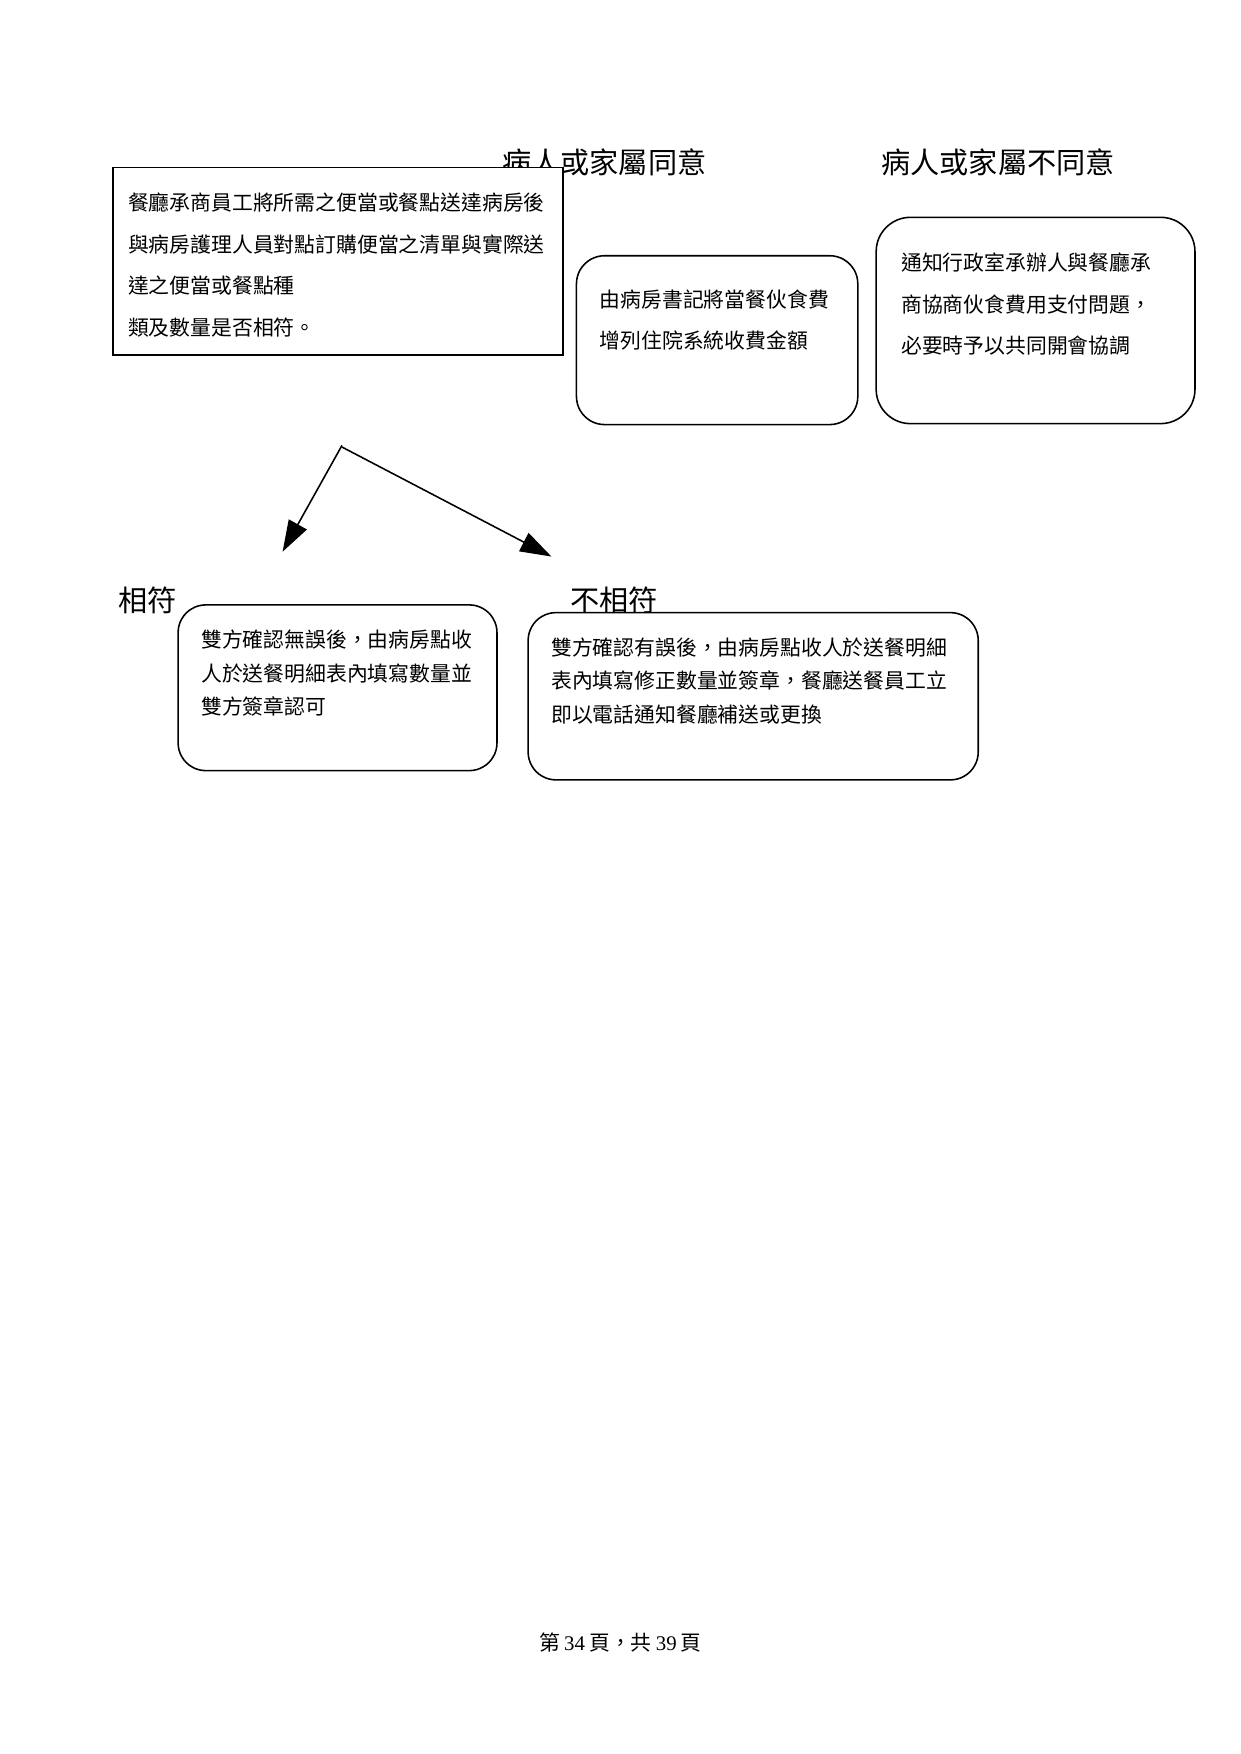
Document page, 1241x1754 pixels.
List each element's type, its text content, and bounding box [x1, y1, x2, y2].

text 病人或家屬同意 病人或家屬不同意 [89, 119, 1152, 182]
text 相符 不相符 [89, 557, 411, 619]
text 相符 不相符 [823, 557, 1152, 619]
